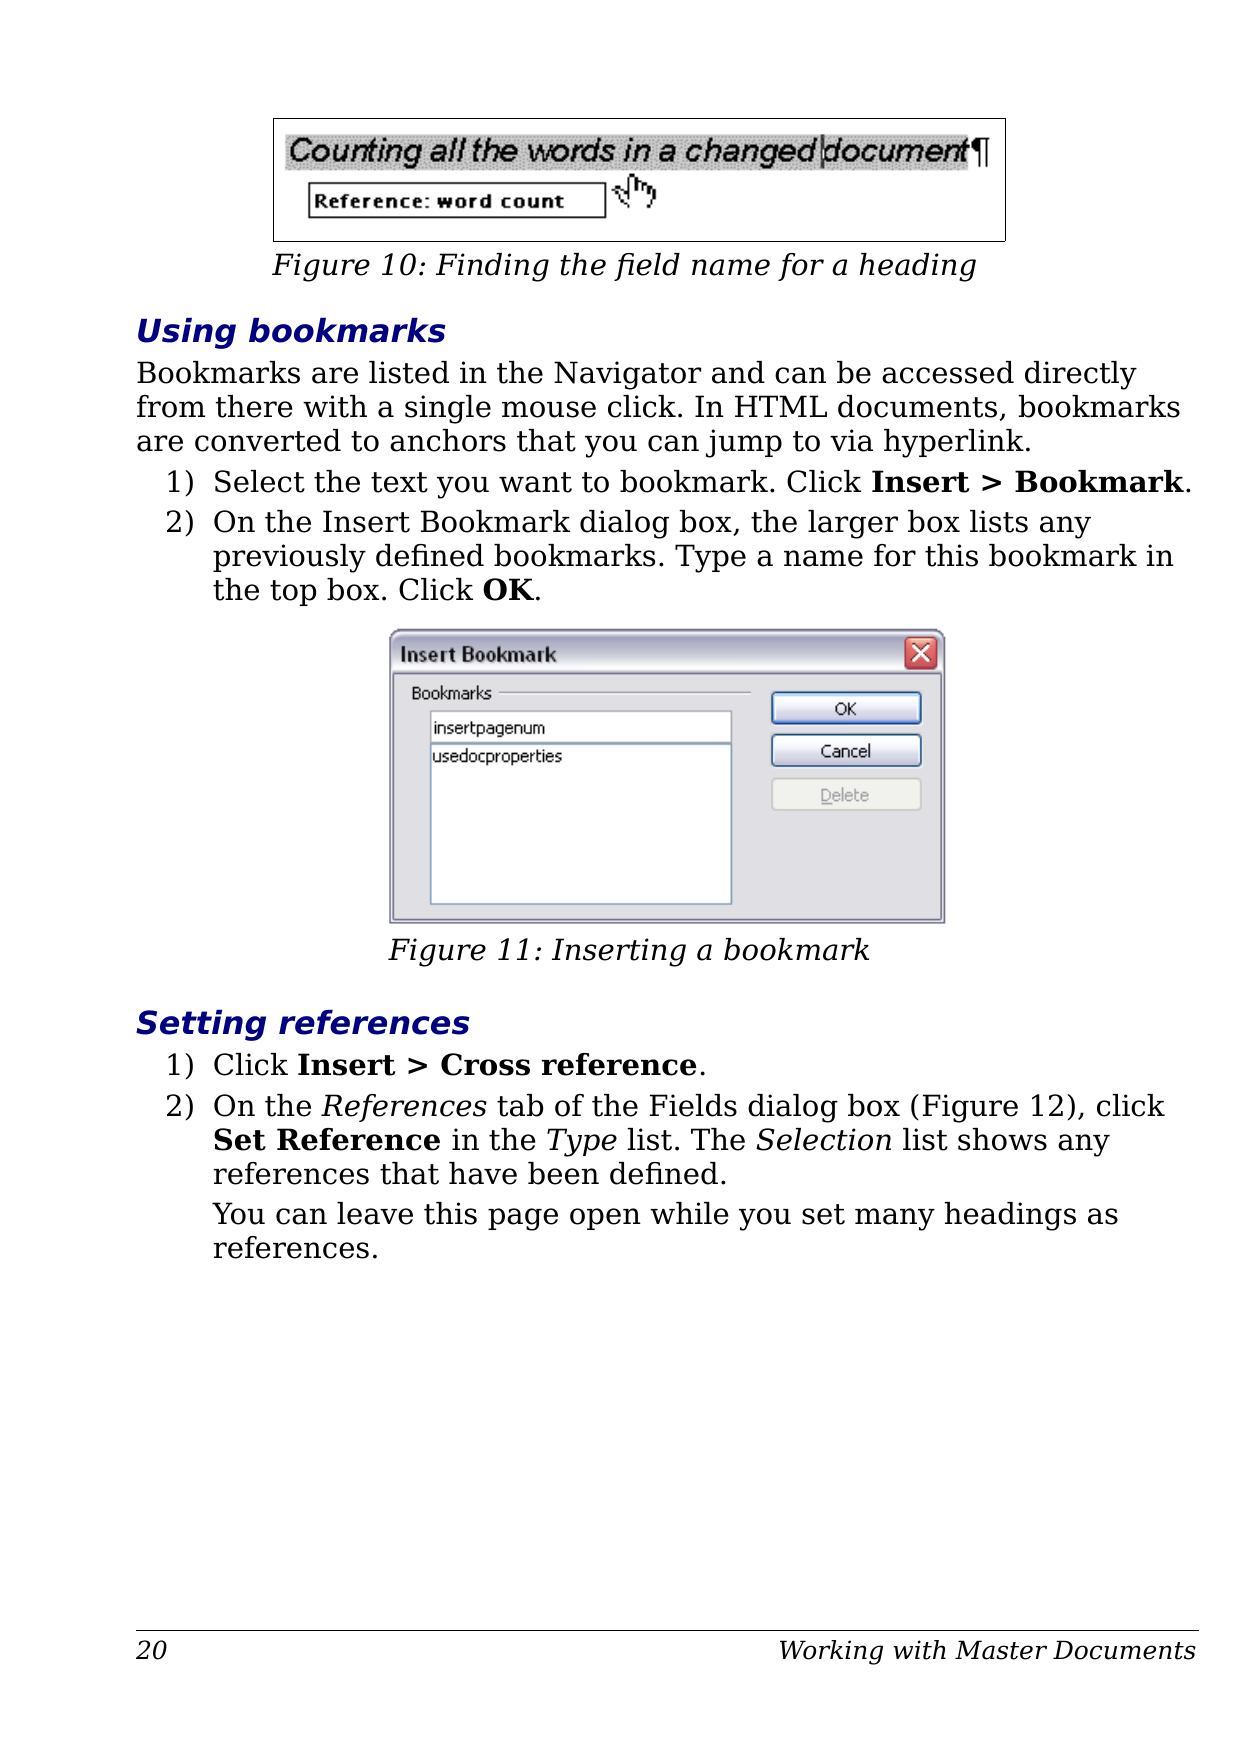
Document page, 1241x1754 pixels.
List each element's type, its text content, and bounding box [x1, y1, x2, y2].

picture [275, 121, 1002, 239]
list On the References tab of the Fields dialog box (Figure 12), click Set Reference in the Type list. The Selection list shows any references that have been defined. [195, 1088, 1199, 1191]
list Bookmarks are listed in the Navigator and can be accessed directly from there with a single mouse click. In HTML documents, bookmarks are converted to anchors that you can jump to via hyperlink. [136, 357, 1199, 458]
list On the Insert Bookmark dialog box, the larger box lists any previously defined bookmarks. Type a name for this bookmark in the top box. Click OK. [195, 505, 1199, 608]
text Figure 10: Finding the field name for a heading [272, 248, 1024, 282]
subtitle Using bookmarks [136, 313, 1199, 350]
list Click Insert > Cross reference. [195, 1048, 1199, 1082]
subtitle Setting references [136, 1005, 1199, 1042]
text Figure 11: Inserting a bookmark [388, 933, 946, 967]
list Select the text you want to bookmark. Click Insert > Bookmark. [195, 465, 1199, 499]
picture [388, 626, 947, 927]
list You can leave this page open while you set many headings as references. [213, 1197, 1199, 1265]
